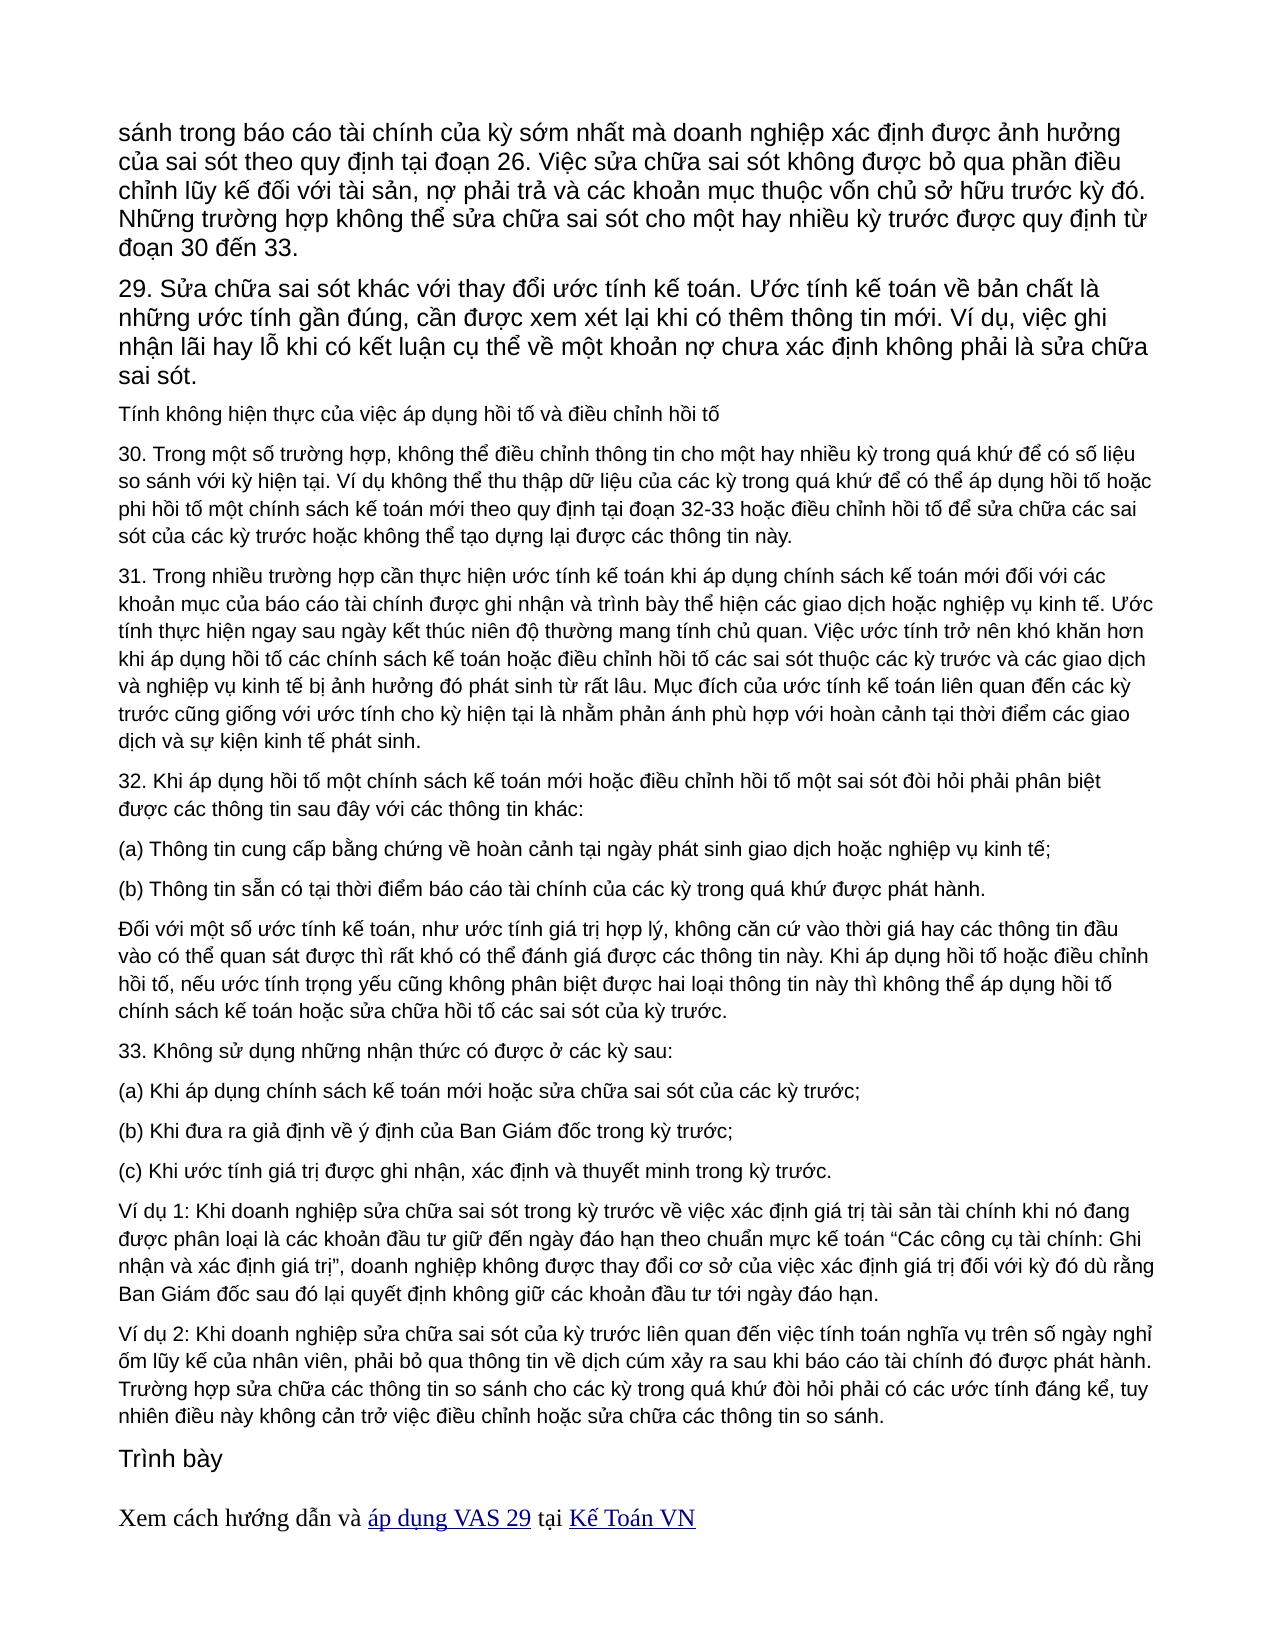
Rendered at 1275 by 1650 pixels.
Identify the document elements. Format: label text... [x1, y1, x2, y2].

text Tính không hiện thực của việc áp dụng hồi tố và điều chỉnh hồi tố [118, 402, 1157, 426]
text 32. Khi áp dụng hồi tố một chính sách kế toán mới hoặc điều chỉnh hồi tố một sai sót đòi hỏi phải phân biệt được các thông tin sau đây với các thông tin khác: [118, 769, 1157, 821]
text 31. Trong nhiều trường hợp cần thực hiện ước tính kế toán khi áp dụng chính sách kế toán mới đối với các khoản mục của báo cáo tài chính được ghi nhận và trình bày thể hiện các giao dịch hoặc nghiệp vụ kinh tế. Ước tính thực hiện ngay sau ngày kết thúc niên độ thường mang tính chủ quan. Việc ước tính trở nên khó khăn hơn khi áp dụng hồi tố các chính sách kế toán hoặc điều chỉnh hồi tố các sai sót thuộc các kỳ trước và các giao dịch và nghiệp vụ kinh tế bị ảnh hưởng đó phát sinh từ rất lâu. Mục đích của ước tính kế toán liên quan đến các kỳ trước cũng giống với ước tính cho kỳ hiện tại là nhằm phản ánh phù hợp với hoàn cảnh tại thời điểm các giao dịch và sự kiện kinh tế phát sinh. [118, 564, 1157, 753]
text Ví dụ 2: Khi doanh nghiệp sửa chữa sai sót của kỳ trước liên quan đến việc tính toán nghĩa vụ trên số ngày nghỉ ốm lũy kế của nhân viên, phải bỏ qua thông tin về dịch cúm xảy ra sau khi báo cáo tài chính đó được phát hành. Trường hợp sửa chữa các thông tin so sánh cho các kỳ trong quá khứ đòi hỏi phải có các ước tính đáng kể, tuy nhiên điều này không cản trở việc điều chỉnh hoặc sửa chữa các thông tin so sánh. [118, 1322, 1157, 1428]
text Đối với một số ước tính kế toán, như ước tính giá trị hợp lý, không căn cứ vào thời giá hay các thông tin đầu vào có thể quan sát được thì rất khó có thể đánh giá được các thông tin này. Khi áp dụng hồi tố hoặc điều chỉnh hồi tố, nếu ước tính trọng yếu cũng không phân biệt được hai loại thông tin này thì không thể áp dụng hồi tố chính sách kế toán hoặc sửa chữa hồi tố các sai sót của kỳ trước. [118, 917, 1157, 1023]
text 29. Sửa chữa sai sót khác với thay đổi ước tính kế toán. Ước tính kế toán về bản chất là những ước tính gần đúng, cần được xem xét lại khi có thêm thông tin mới. Ví dụ, việc ghi nhận lãi hay lỗ khi có kết luận cụ thể về một khoản nợ chưa xác định không phải là sửa chữa sai sót. [118, 274, 1157, 389]
text (b) Thông tin sẵn có tại thời điểm báo cáo tài chính của các kỳ trong quá khứ được phát hành. [118, 877, 1157, 901]
text (c) Khi ước tính giá trị được ghi nhận, xác định và thuyết minh trong kỳ trước. [118, 1159, 1157, 1183]
text 33. Không sử dụng những nhận thức có được ở các kỳ sau: [118, 1039, 1157, 1063]
text sánh trong báo cáo tài chính của kỳ sớm nhất mà doanh nghiệp xác định được ảnh hưởng của sai sót theo quy định tại đoạn 26. Việc sửa chữa sai sót không được bỏ qua phần điều chỉnh lũy kế đối với tài sản, nợ phải trả và các khoản mục thuộc vốn chủ sở hữu trước kỳ đó. Những trường hợp không thể sửa chữa sai sót cho một hay nhiều kỳ trước được quy định từ đoạn 30 đến 33. [118, 118, 1157, 262]
text (a) Khi áp dụng chính sách kế toán mới hoặc sửa chữa sai sót của các kỳ trước; [118, 1079, 1157, 1103]
text Trình bày [118, 1444, 1157, 1473]
text (a) Thông tin cung cấp bằng chứng về hoàn cảnh tại ngày phát sinh giao dịch hoặc nghiệp vụ kinh tế; [118, 837, 1157, 861]
text Ví dụ 1: Khi doanh nghiệp sửa chữa sai sót trong kỳ trước về việc xác định giá trị tài sản tài chính khi nó đang được phân loại là các khoản đầu tư giữ đến ngày đáo hạn theo chuẩn mực kế toán “Các công cụ tài chính: Ghi nhận và xác định giá trị”, doanh nghiệp không được thay đổi cơ sở của việc xác định giá trị đối với kỳ đó dù rằng Ban Giám đốc sau đó lại quyết định không giữ các khoản đầu tư tới ngày đáo hạn. [118, 1199, 1157, 1306]
text (b) Khi đưa ra giả định về ý định của Ban Giám đốc trong kỳ trước; [118, 1119, 1157, 1143]
text 30. Trong một số trường hợp, không thể điều chỉnh thông tin cho một hay nhiều kỳ trong quá khứ để có số liệu so sánh với kỳ hiện tại. Ví dụ không thể thu thập dữ liệu của các kỳ trong quá khứ để có thể áp dụng hồi tố hoặc phi hồi tố một chính sách kế toán mới theo quy định tại đoạn 32-33 hoặc điều chỉnh hồi tố để sửa chữa các sai sót của các kỳ trước hoặc không thể tạo dựng lại được các thông tin này. [118, 442, 1157, 548]
